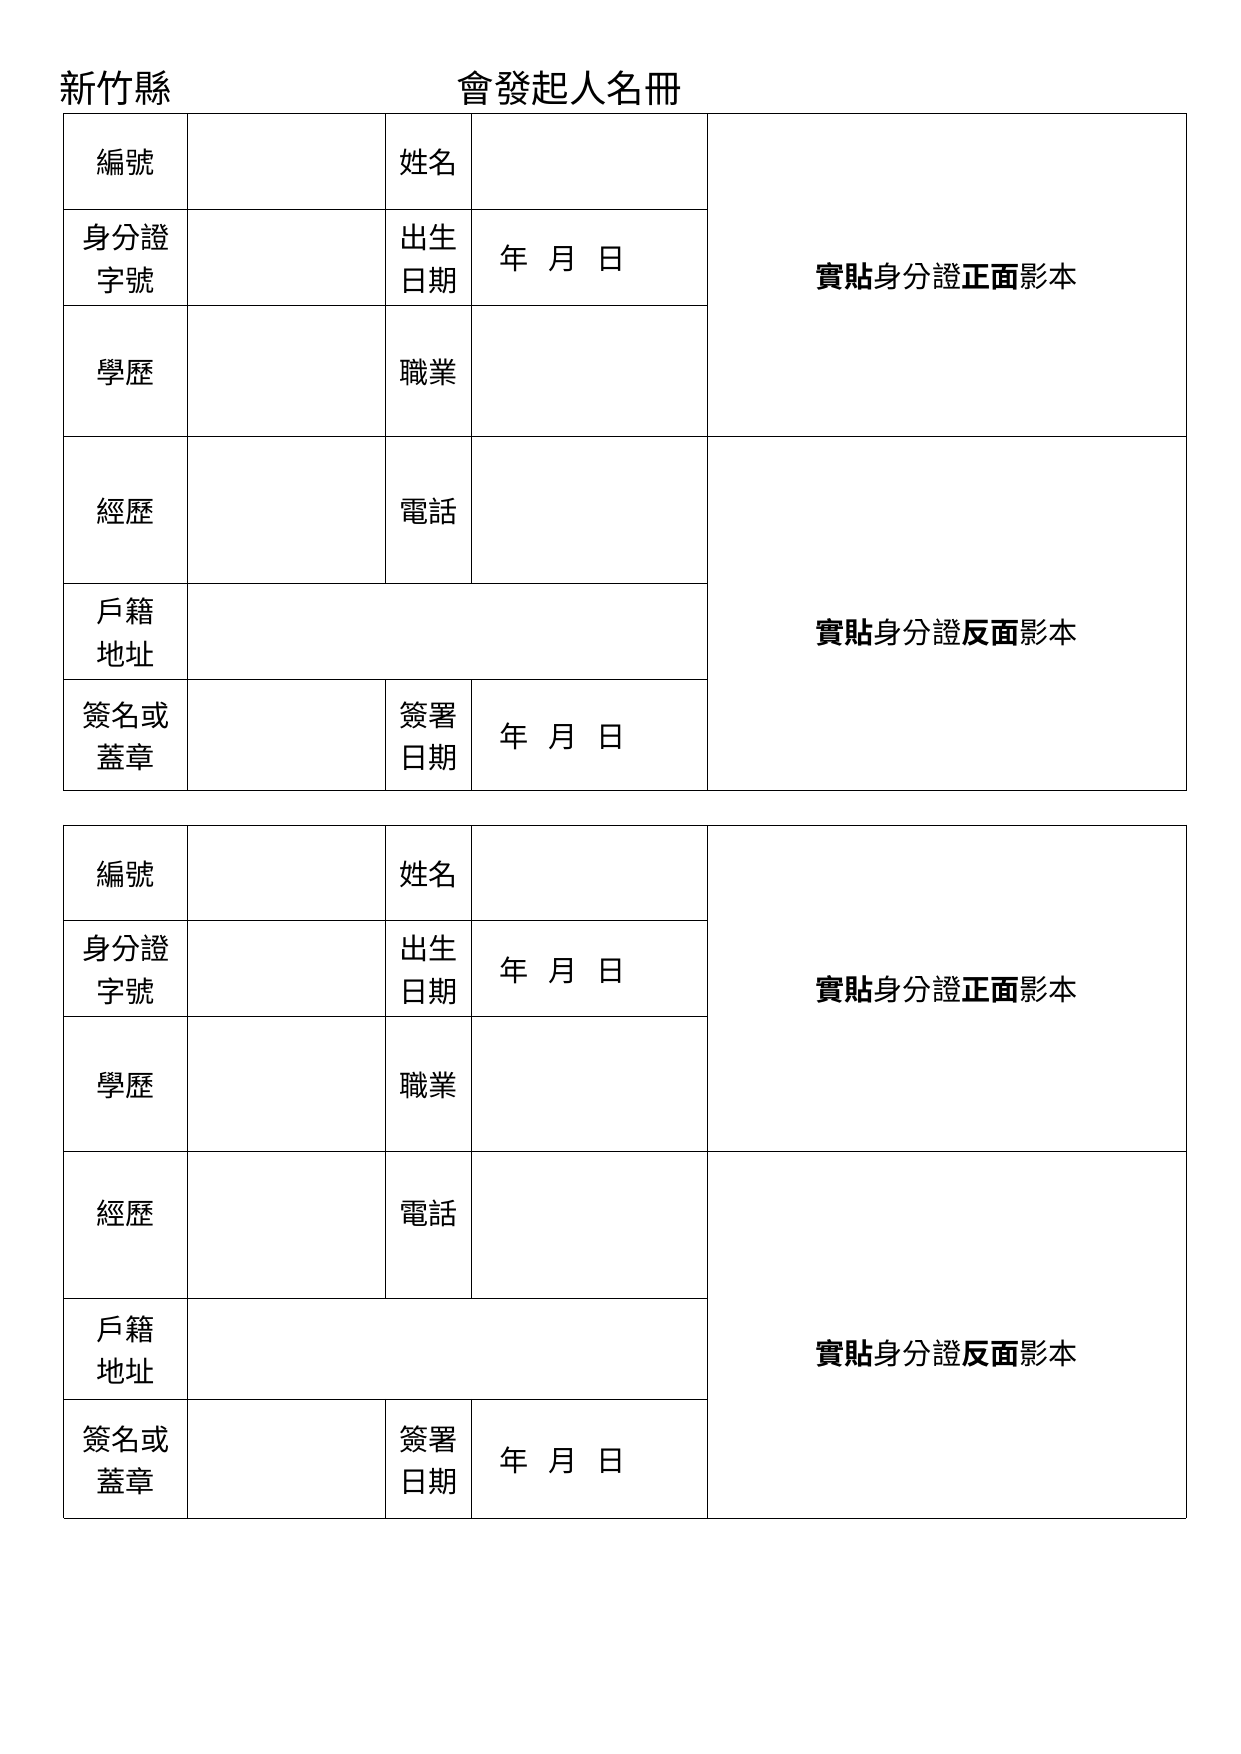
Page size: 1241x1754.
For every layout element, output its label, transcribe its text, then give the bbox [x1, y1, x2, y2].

table_cell 年 月 日 [472, 921, 707, 1016]
table_cell 學歷 [64, 306, 187, 436]
table_header 姓名 [386, 114, 471, 208]
table_header 姓名 [386, 826, 471, 920]
table_cell [188, 1152, 385, 1298]
table_cell [188, 210, 385, 305]
table_cell [188, 437, 385, 583]
table_cell 年 月 日 [472, 680, 707, 790]
table_cell [188, 306, 385, 436]
table_cell 身分證字號 [64, 921, 187, 1016]
table_cell 出生日期 [386, 210, 471, 305]
table_cell [188, 1299, 707, 1399]
table_cell [188, 1017, 385, 1151]
table_cell 戶籍 地址 [64, 1299, 187, 1399]
table_cell 身分證字號 [64, 210, 187, 305]
table_cell 實貼身分證反面影本 [708, 437, 1186, 790]
table_header [472, 826, 707, 920]
table_header 實貼身分證正面影本 [708, 114, 1186, 436]
table_cell 電話 [386, 437, 471, 583]
table_cell [472, 437, 707, 583]
table_header [188, 826, 385, 920]
table_cell 年 月 日 [472, 1400, 707, 1518]
text 新竹縣 會發起人名冊 [59, 59, 1181, 113]
table_header [472, 114, 707, 208]
table_cell 出生日期 [386, 921, 471, 1016]
table_cell 簽名或蓋章 [64, 1400, 187, 1518]
table_cell [188, 680, 385, 790]
table_cell [188, 584, 707, 679]
table_cell 實貼身分證反面影本 [708, 1152, 1186, 1518]
table_cell [188, 1400, 385, 1518]
table_cell [472, 306, 707, 436]
table_cell 簽署日期 [386, 1400, 471, 1518]
table_header 編號 [64, 114, 187, 208]
table_header 實貼身分證正面影本 [708, 826, 1186, 1151]
table_cell 學歷 [64, 1017, 187, 1151]
table_cell [472, 1152, 707, 1298]
table_cell [188, 921, 385, 1016]
table_cell 職業 [386, 1017, 471, 1151]
table_cell 年 月 日 [472, 210, 707, 305]
table_cell 簽署日期 [386, 680, 471, 790]
table_header 編號 [64, 826, 187, 920]
table_cell 簽名或蓋章 [64, 680, 187, 790]
table_cell [472, 1017, 707, 1151]
table_header [188, 114, 385, 208]
table_cell 戶籍 地址 [64, 584, 187, 679]
table_cell 電話 [386, 1152, 471, 1298]
table_cell 經歷 [64, 437, 187, 583]
table_cell 職業 [386, 306, 471, 436]
table_cell 經歷 [64, 1152, 187, 1298]
